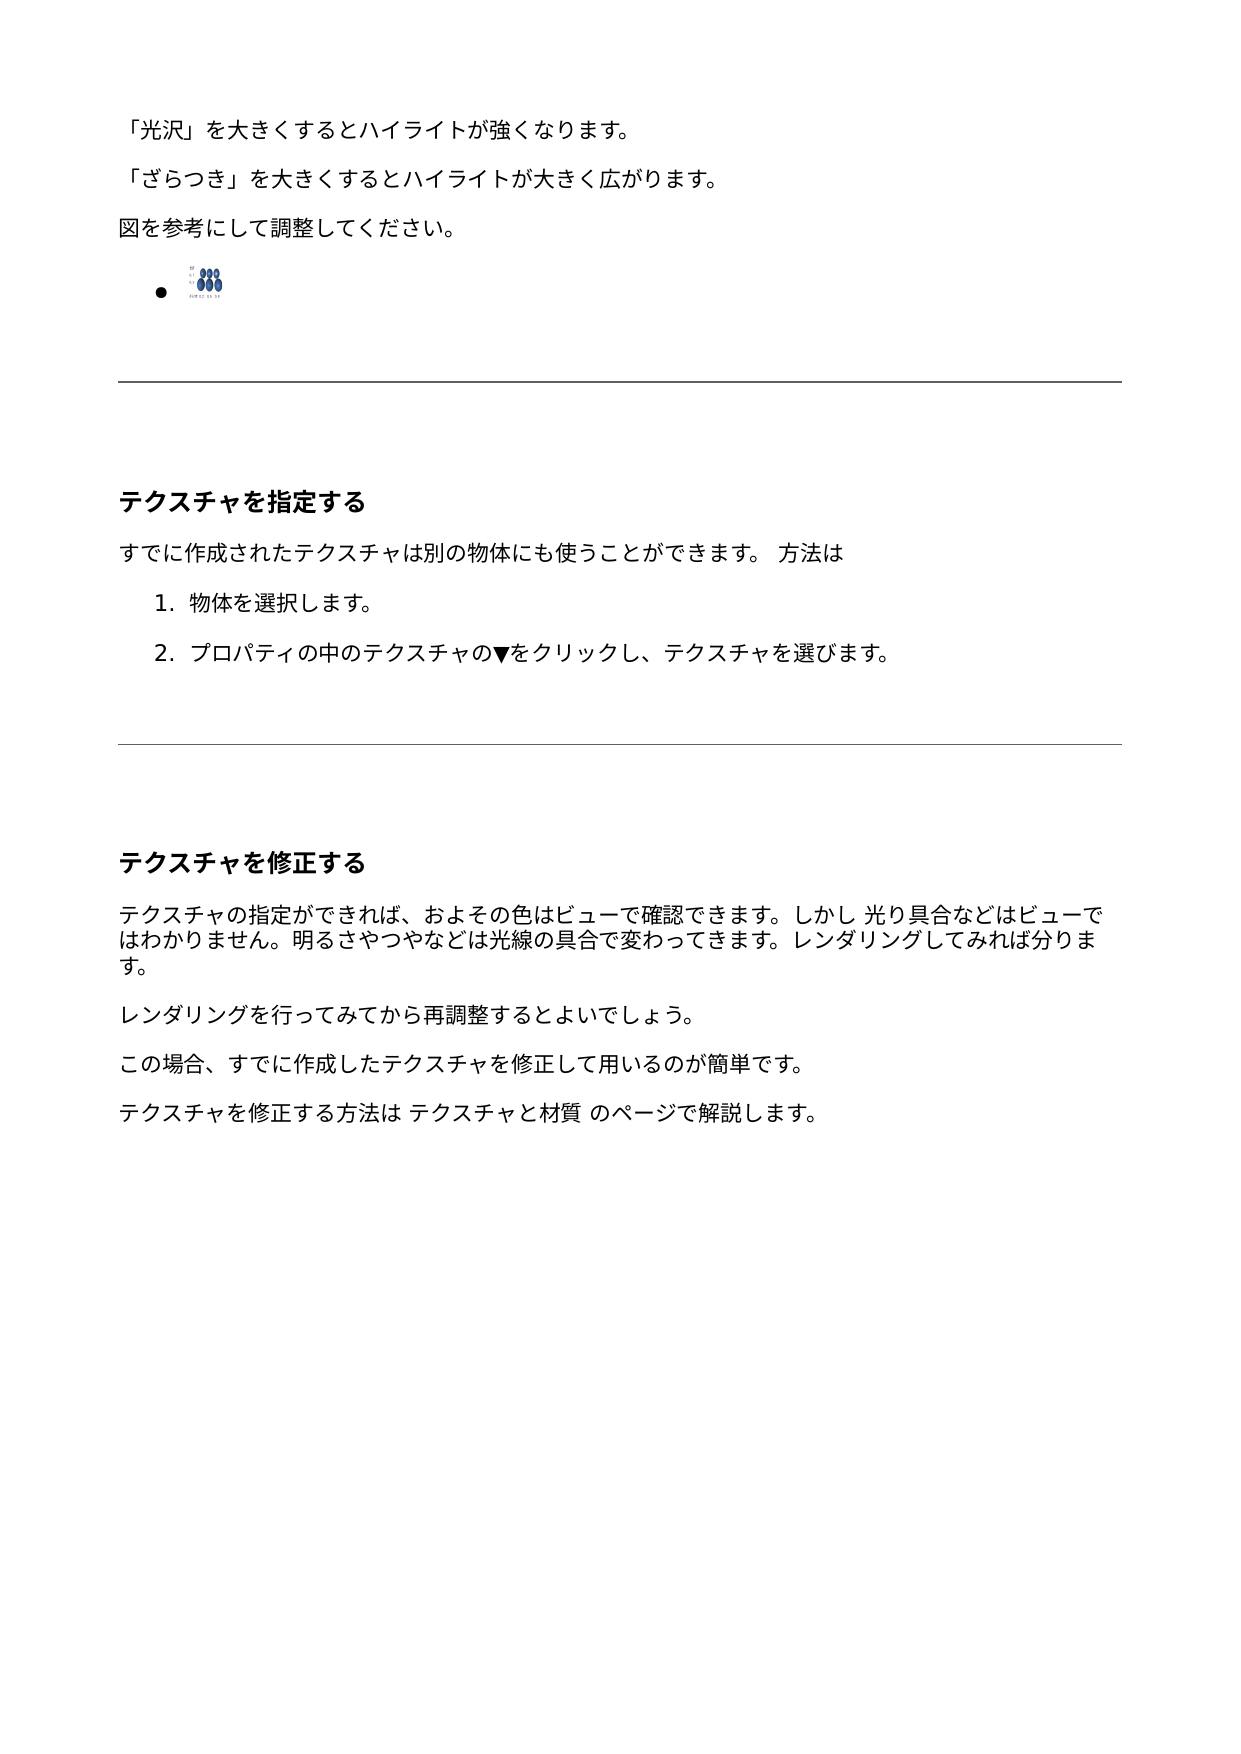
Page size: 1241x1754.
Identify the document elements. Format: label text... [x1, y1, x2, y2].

text 「光沢」を大きくするとハイライトが強くなります。 [118, 118, 1122, 144]
list プロパティの中のテクスチャの▼をクリックし、テクスチャを選びます。 [153, 641, 1122, 667]
subtitle テクスチャを指定する [118, 488, 1122, 517]
text テクスチャの指定ができれば、およその色はビューで確認できます。しかし 光り具合などはビューではわかりません。明るさやつやなどは光線の具合で変わってきます。レンダリングしてみれば分ります。 [118, 903, 1122, 979]
text 図を参考にして調整してください。 [118, 216, 1122, 242]
text この場合、すでに作成したテクスチャを修正して用いるのが簡単です。 [118, 1052, 1122, 1078]
text テクスチャを修正する方法は テクスチャと材質 のページで解説します。 [118, 1101, 1122, 1127]
subtitle テクスチャを修正する [118, 849, 1122, 879]
list 物体を選択します。 [153, 590, 1122, 617]
picture [188, 265, 223, 299]
text レンダリングを行ってみてから再調整するとよいでしょう。 [118, 1003, 1122, 1029]
text 「ざらつき」を大きくするとハイライトが大きく広がります。 [118, 167, 1122, 193]
text すでに作成されたテクスチャは別の物体にも使うことができます。 方法は [118, 541, 1122, 567]
